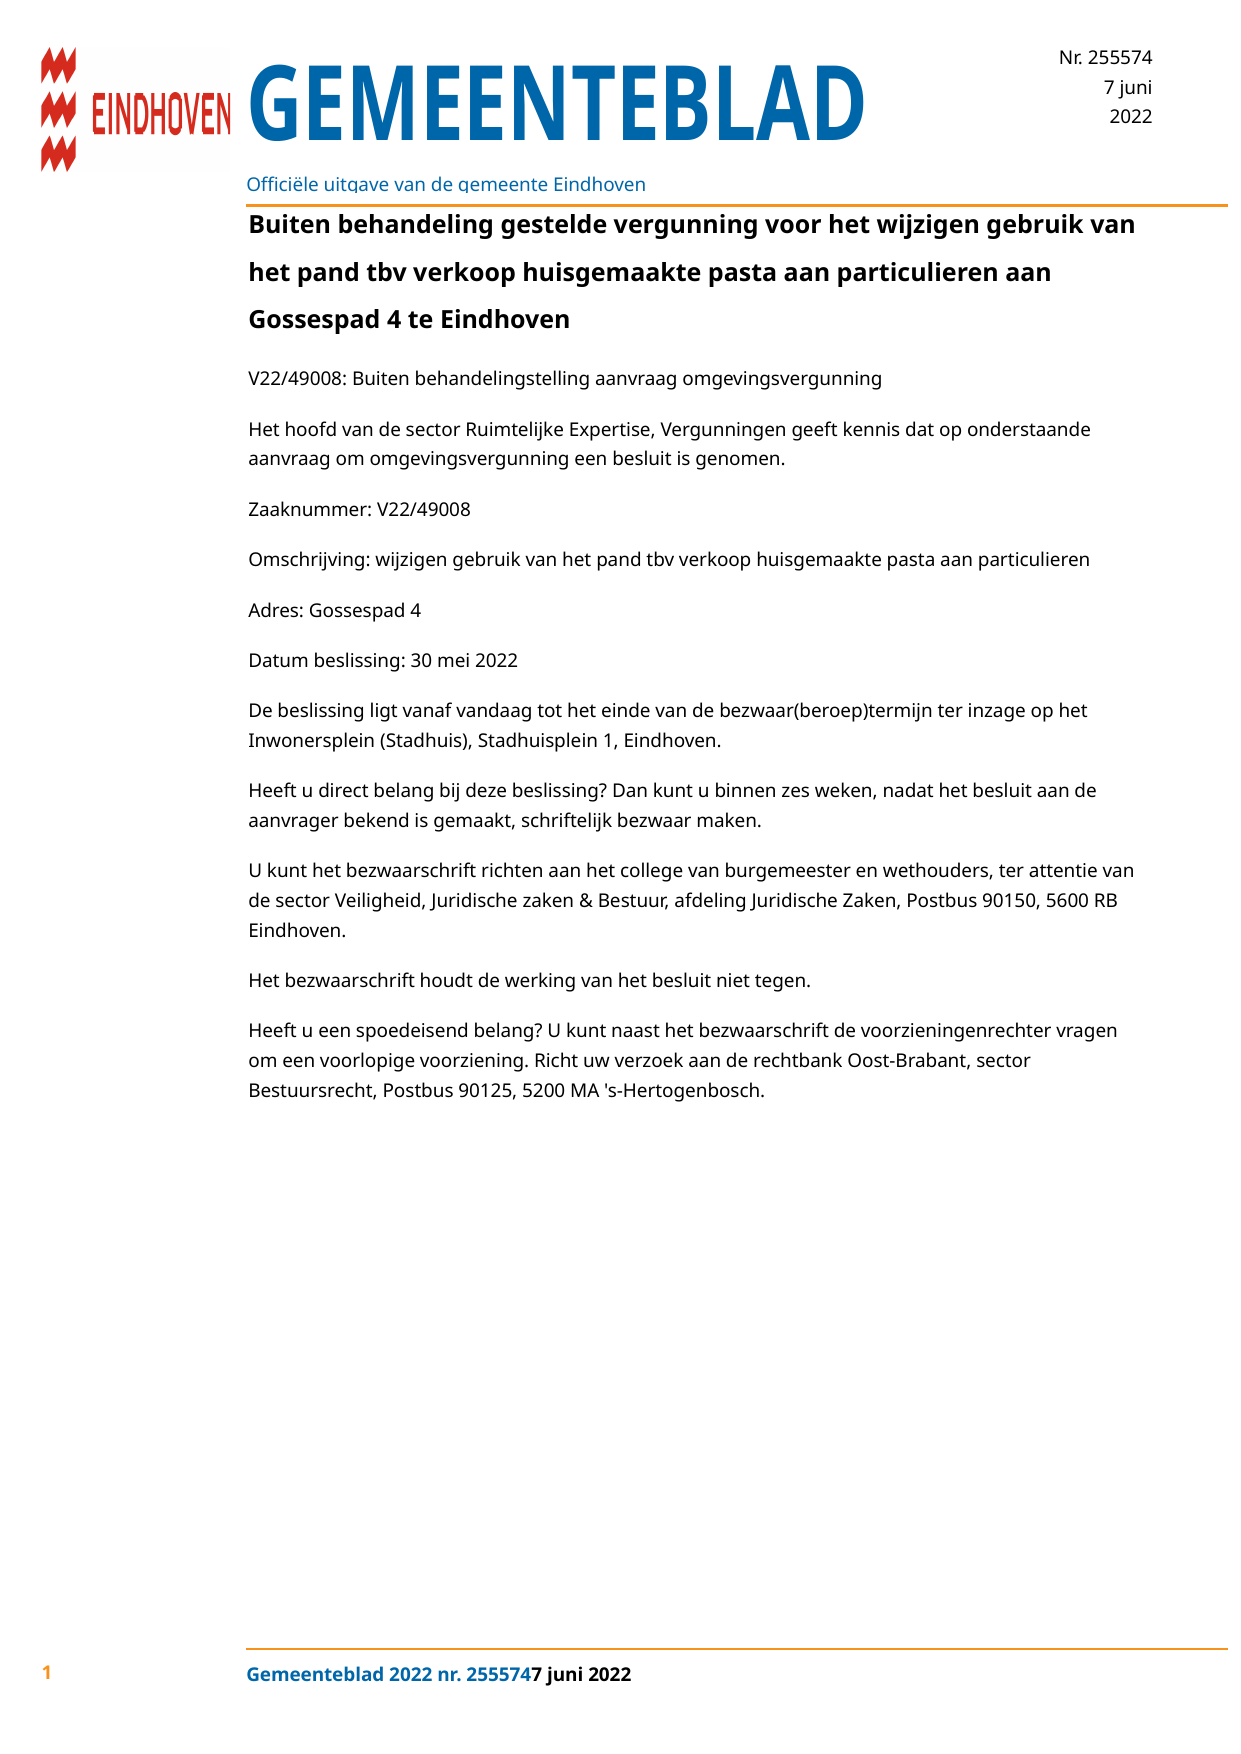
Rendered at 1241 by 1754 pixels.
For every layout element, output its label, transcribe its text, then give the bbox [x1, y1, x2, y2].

text Omschrijving: wijzigen gebruik van het pand tbv verkoop huisgemaakte pasta aan particulieren [248, 546, 1152, 572]
text U kunt het bezwaarschrift richten aan het college van burgemeester en wethouders, ter attentie van de sector Veiligheid, Juridische zaken & Bestuur, afdeling Juridische Zaken, Postbus 90150, 5600 RB Eindhoven. [248, 858, 1152, 942]
text De beslissing ligt vanaf vandaag tot het einde van de bezwaar(beroep)termijn ter inzage op het Inwonersplein (Stadhuis), Stadhuisplein 1, Eindhoven. [248, 698, 1152, 753]
picture [41, 47, 231, 172]
text Het hoofd van de sector Ruimtelijke Expertise, Vergunningen geeft kennis dat op onderstaande aanvraag om omgevingsvergunning een besluit is genomen. [248, 416, 1152, 471]
text Heeft u een spoedeisend belang? U kunt naast het bezwaarschrift de voorzieningenrechter vragen om een voorlopige voorziening. Richt uw verzoek aan de rechtbank Oost-Brabant, sector Bestuursrecht, Postbus 90125, 5200 MA 's-Hertogenbosch. [248, 1018, 1152, 1102]
text Datum beslissing: 30 mei 2022 [248, 647, 1152, 673]
text Heeft u direct belang bij deze beslissing? Dan kunt u binnen zes weken, nadat het besluit aan de aanvrager bekend is gemaakt, schriftelijk bezwaar maken. [248, 778, 1152, 833]
text V22/49008: Buiten behandelingstelling aanvraag omgevingsvergunning [248, 366, 1152, 391]
text Adres: Gossespad 4 [248, 597, 1152, 622]
text Buiten behandeling gestelde vergunning voor het wijzigen gebruik van het pand tbv verkoop huisgemaakte pasta aan particulieren aan Gossespad 4 te Eindhoven [248, 207, 1152, 336]
text Zaaknummer: V22/49008 [248, 496, 1152, 522]
text Het bezwaarschrift houdt de werking van het besluit niet tegen. [248, 967, 1152, 993]
